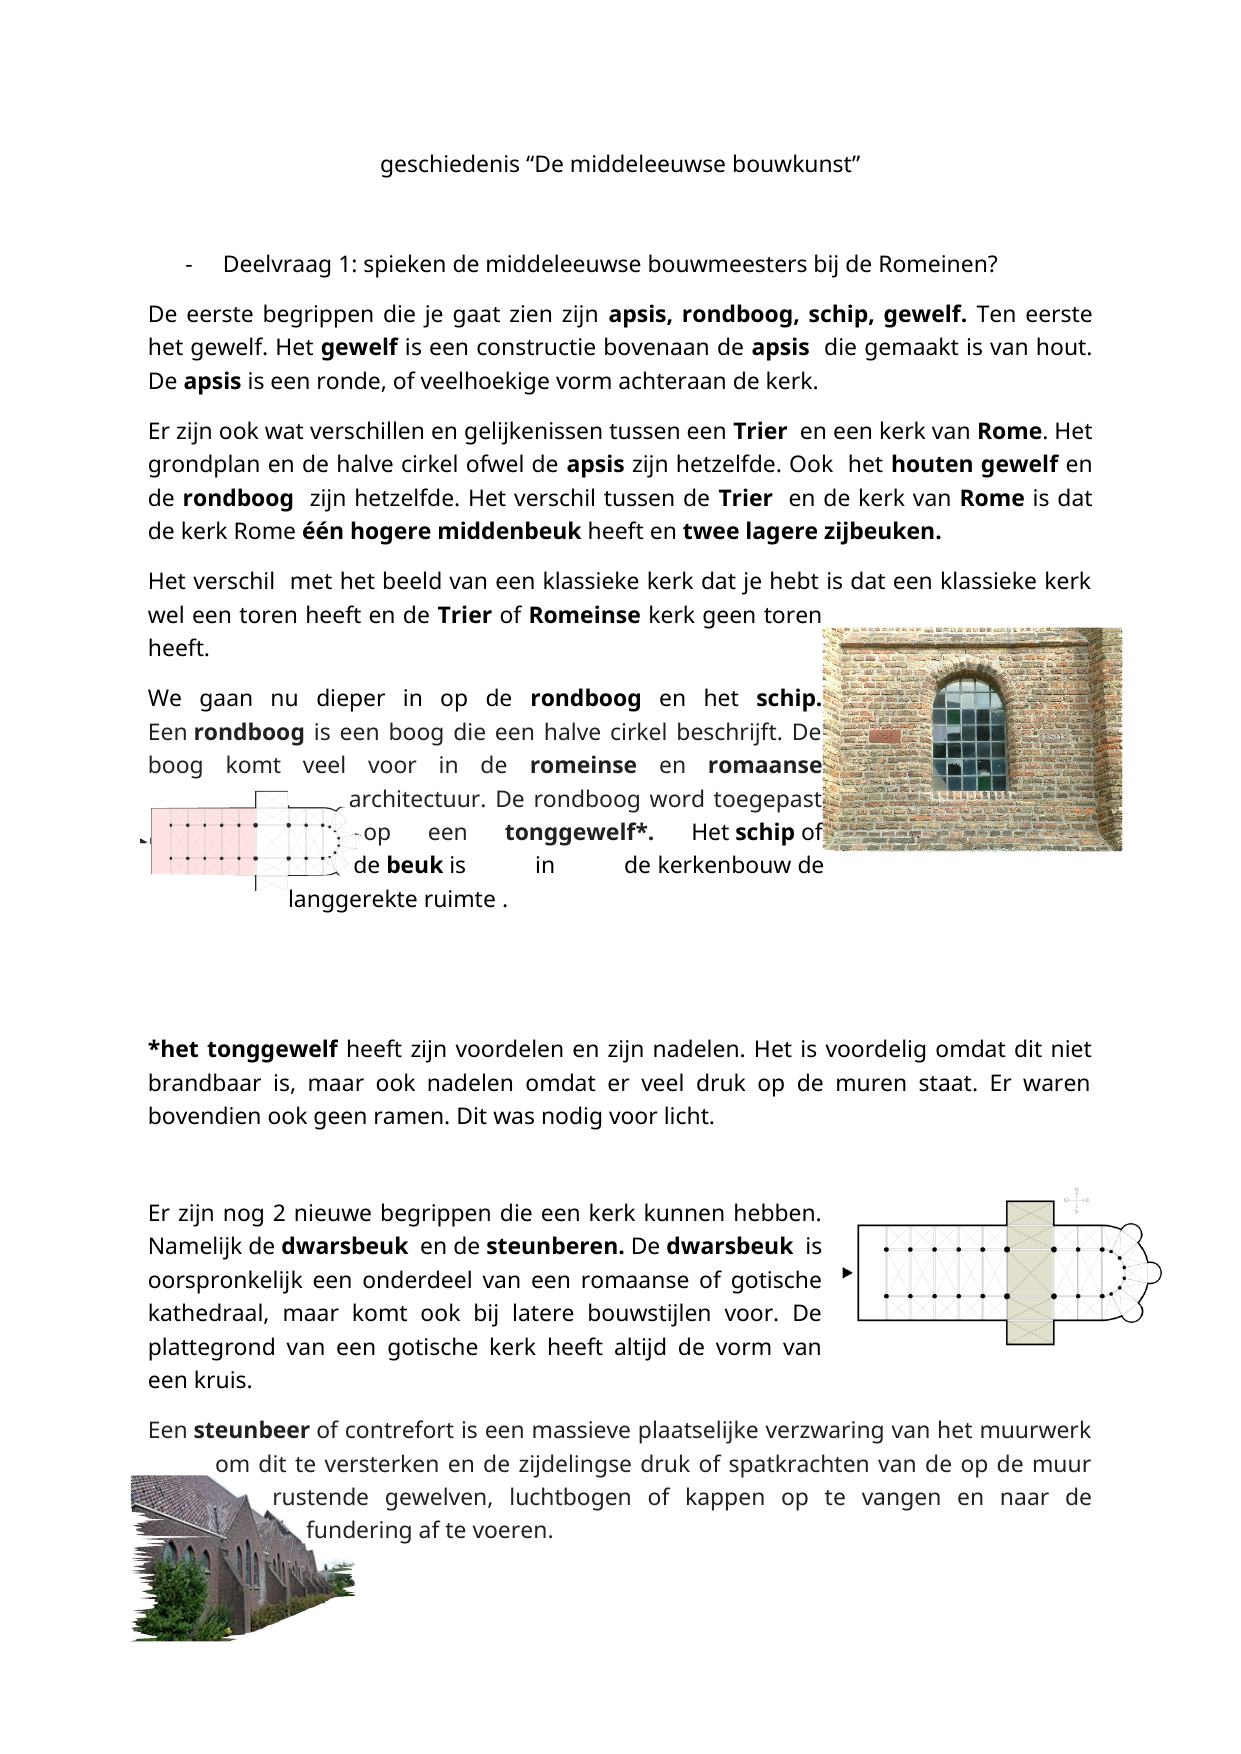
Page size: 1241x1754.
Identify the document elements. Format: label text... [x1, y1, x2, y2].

text De eerste begrippen die je gaat zien zijn apsis, rondboog, schip, gewelf. Ten eerste het gewelf. Het gewelf is een constructie bovenaan de apsis die gemaakt is van hout. De apsis is een ronde, of veelhoekige vorm achteraan de kerk. [148, 298, 1093, 396]
text Er zijn ook wat verschillen en gelijkenissen tussen een Trier en een kerk van Rome. Het grondplan en de halve cirkel ofwel de apsis zijn hetzelfde. Ook het houten gewelf en de rondboog zijn hetzelfde. Het verschil tussen de Trier en de kerk van Rome is dat de kerk Rome één hogere middenbeuk heeft en twee lagere zijbeuken. [148, 415, 1093, 546]
text geschiedenis “De middeleeuwse bouwkunst” [148, 148, 1093, 179]
text Er zijn nog 2 nieuwe begrippen die een kerk kunnen hebben. Namelijk de dwarsbeuk en de steunberen. De dwarsbeuk is oorspronkelijk een onderdeel van een romaanse of gotische kathedraal, maar komt ook bij latere bouwstijlen voor. De plattegrond van een gotische kerk heeft altijd de vorm van een kruis. [148, 1197, 1093, 1395]
list Deelvraag 1: spieken de middeleeuwse bouwmeesters bij de Romeinen? [185, 248, 1093, 279]
text Het verschil met het beeld van een klassieke kerk dat je hebt is dat een klassieke kerk wel een toren heeft en de Trier of Romeinse kerk geen toren heeft. [148, 565, 1093, 663]
text We gaan nu dieper in op de rondboog en het schip. Een rondboog is een boog die een halve cirkel beschrijft. De boog komt veel voor in de romeinse en romaanse architectuur. De rondboog word toegepast op een tonggewelf*. Het schip of de beuk is in de kerkenbouw de langgerekte ruimte . [148, 682, 1093, 914]
text *het tonggewelf heeft zijn voordelen en zijn nadelen. Het is voordelig omdat dit niet brandbaar is, maar ook nadelen omdat er veel druk op de muren staat. Er waren bovendien ook geen ramen. Dit was nodig voor licht. [148, 1033, 1093, 1131]
text Een steunbeer of contrefort is een massieve plaatselijke verzwaring van het muurwerk om dit te versterken en de zijdelingse druk of spatkrachten van de op de muur rustende gewelven, luchtbogen of kappen op te vangen en naar de fundering af te voeren. [148, 1414, 1093, 1546]
